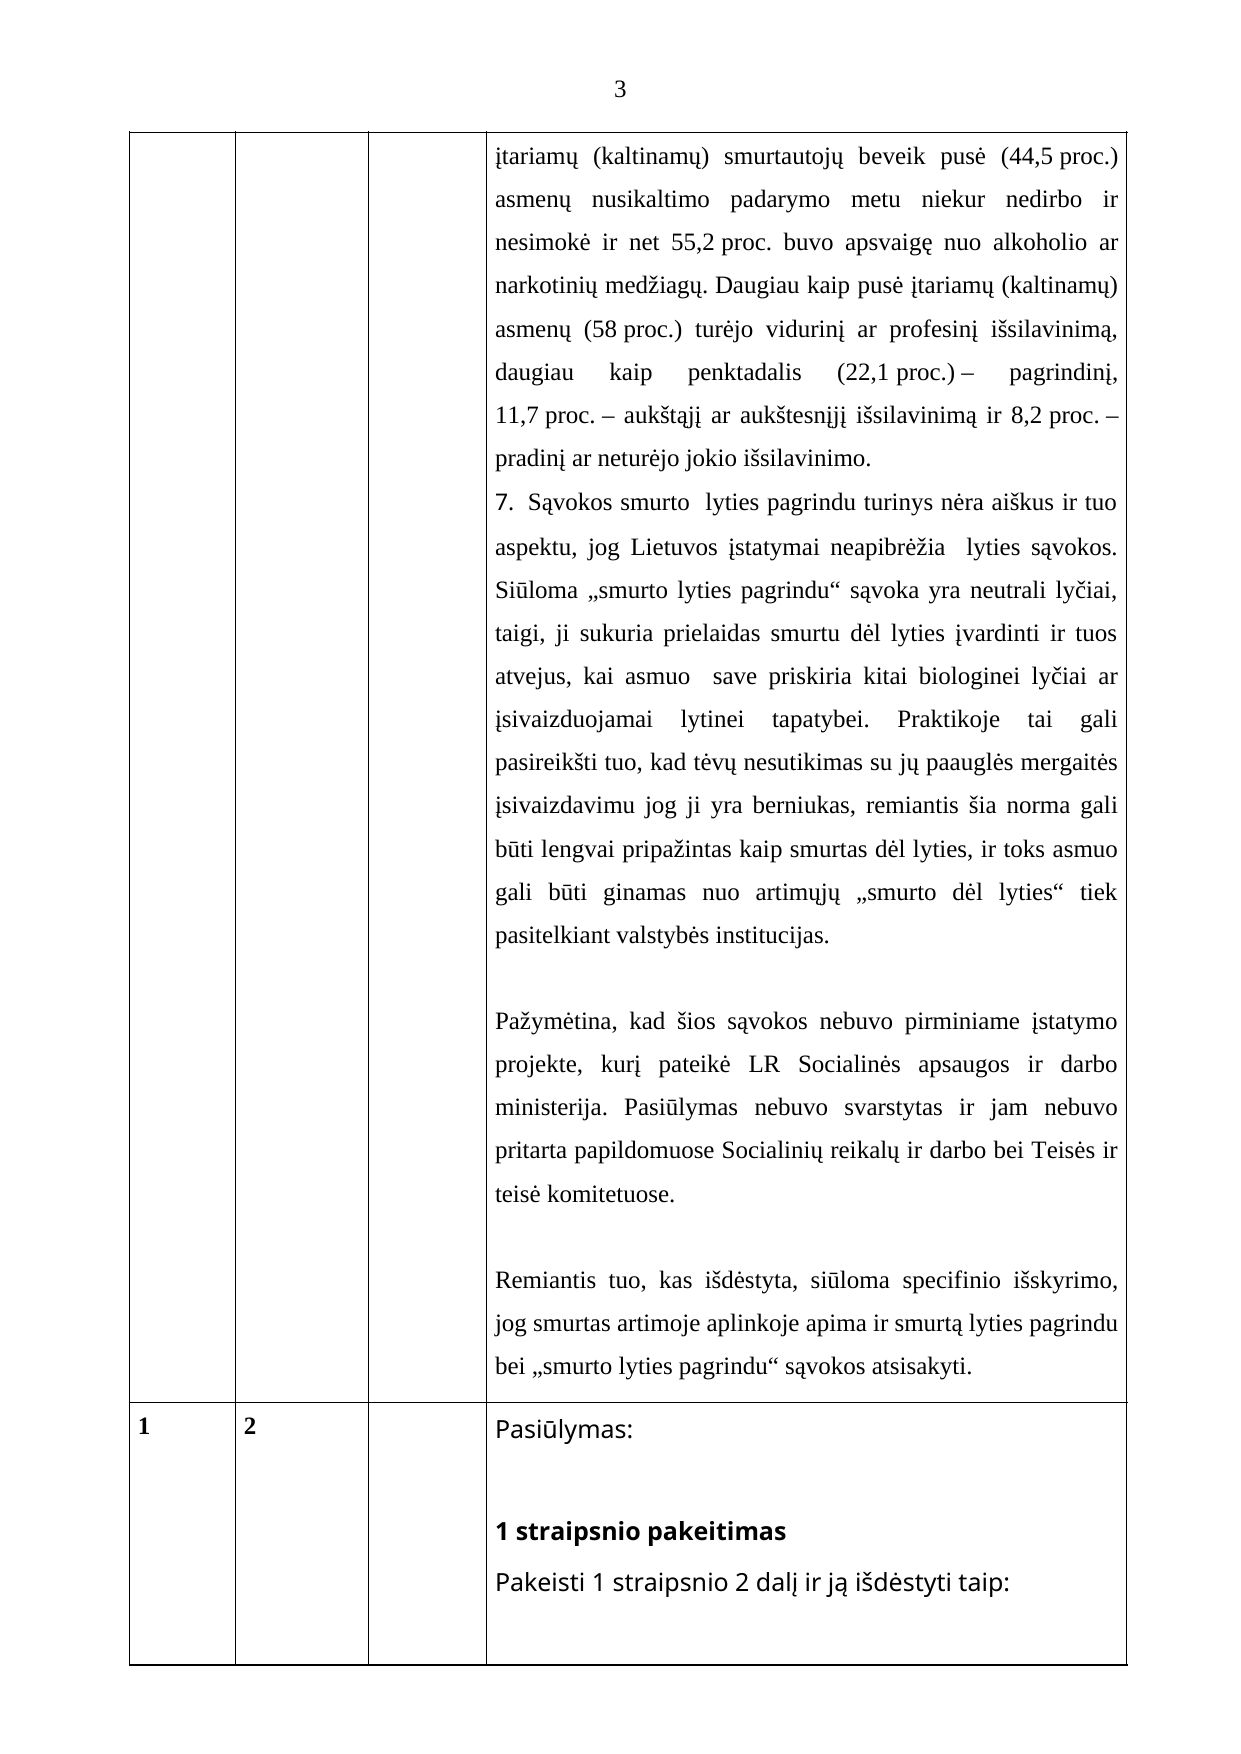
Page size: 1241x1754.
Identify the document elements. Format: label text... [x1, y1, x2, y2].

table_cell [369, 133, 486, 1401]
table_cell Pasiūlymas: 1 straipsnio pakeitimas Pakeisti 1 straipsnio 2 dalį ir ją išdėstyti taip: [487, 1403, 1126, 1664]
table_cell 2 [236, 1403, 368, 1664]
table_cell įtariamų (kaltinamų) smurtautojų beveik pusė (44,5 proc.) asmenų nusikaltimo padarymo metu niekur nedirbo ir nesimokė ir net 55,2 proc. buvo apsvaigę nuo alkoholio ar narkotinių medžiagų. Daugiau kaip pusė įtariamų (kaltinamų) asmenų (58 proc.) turėjo vidurinį ar profesinį išsilavinimą, daugiau kaip penktadalis (22,1 proc.) – pagrindinį, 11,7 proc. – aukštąjį ar aukštesnįjį išsilavinimą ir 8,2 proc. – pradinį ar neturėjo jokio išsilavinimo. Sąvokos smurto lyties pagrindu turinys nėra aiškus ir tuo aspektu, jog Lietuvos įstatymai neapibrėžia lyties sąvokos. Siūloma „smurto lyties pagrindu“ sąvoka yra neutrali lyčiai, taigi, ji sukuria prielaidas smurtu dėl lyties įvardinti ir tuos atvejus, kai asmuo save priskiria kitai biologinei lyčiai ar įsivaizduojamai lytinei tapatybei. Praktikoje tai gali pasireikšti tuo, kad tėvų nesutikimas su jų paauglės mergaitės įsivaizdavimu jog ji yra berniukas, remiantis šia norma gali būti lengvai pripažintas kaip smurtas dėl lyties, ir toks asmuo gali būti ginamas nuo artimųjų „smurto dėl lyties“ tiek pasitelkiant valstybės institucijas. Pažymėtina, kad šios sąvokos nebuvo pirminiame įstatymo projekte, kurį pateikė LR Socialinės apsaugos ir darbo ministerija. Pasiūlymas nebuvo svarstytas ir jam nebuvo pritarta papildomuose Socialinių reikalų ir darbo bei Teisės ir teisė komitetuose. Remiantis tuo, kas išdėstyta, siūloma specifinio išskyrimo, jog smurtas artimoje aplinkoje apima ir smurtą lyties pagrindu bei „smurto lyties pagrindu“ sąvokos atsisakyti. [487, 133, 1126, 1401]
table_cell [130, 133, 235, 1401]
table_cell [369, 1403, 486, 1664]
table_cell 1 [130, 1403, 235, 1664]
table_cell [236, 133, 368, 1401]
